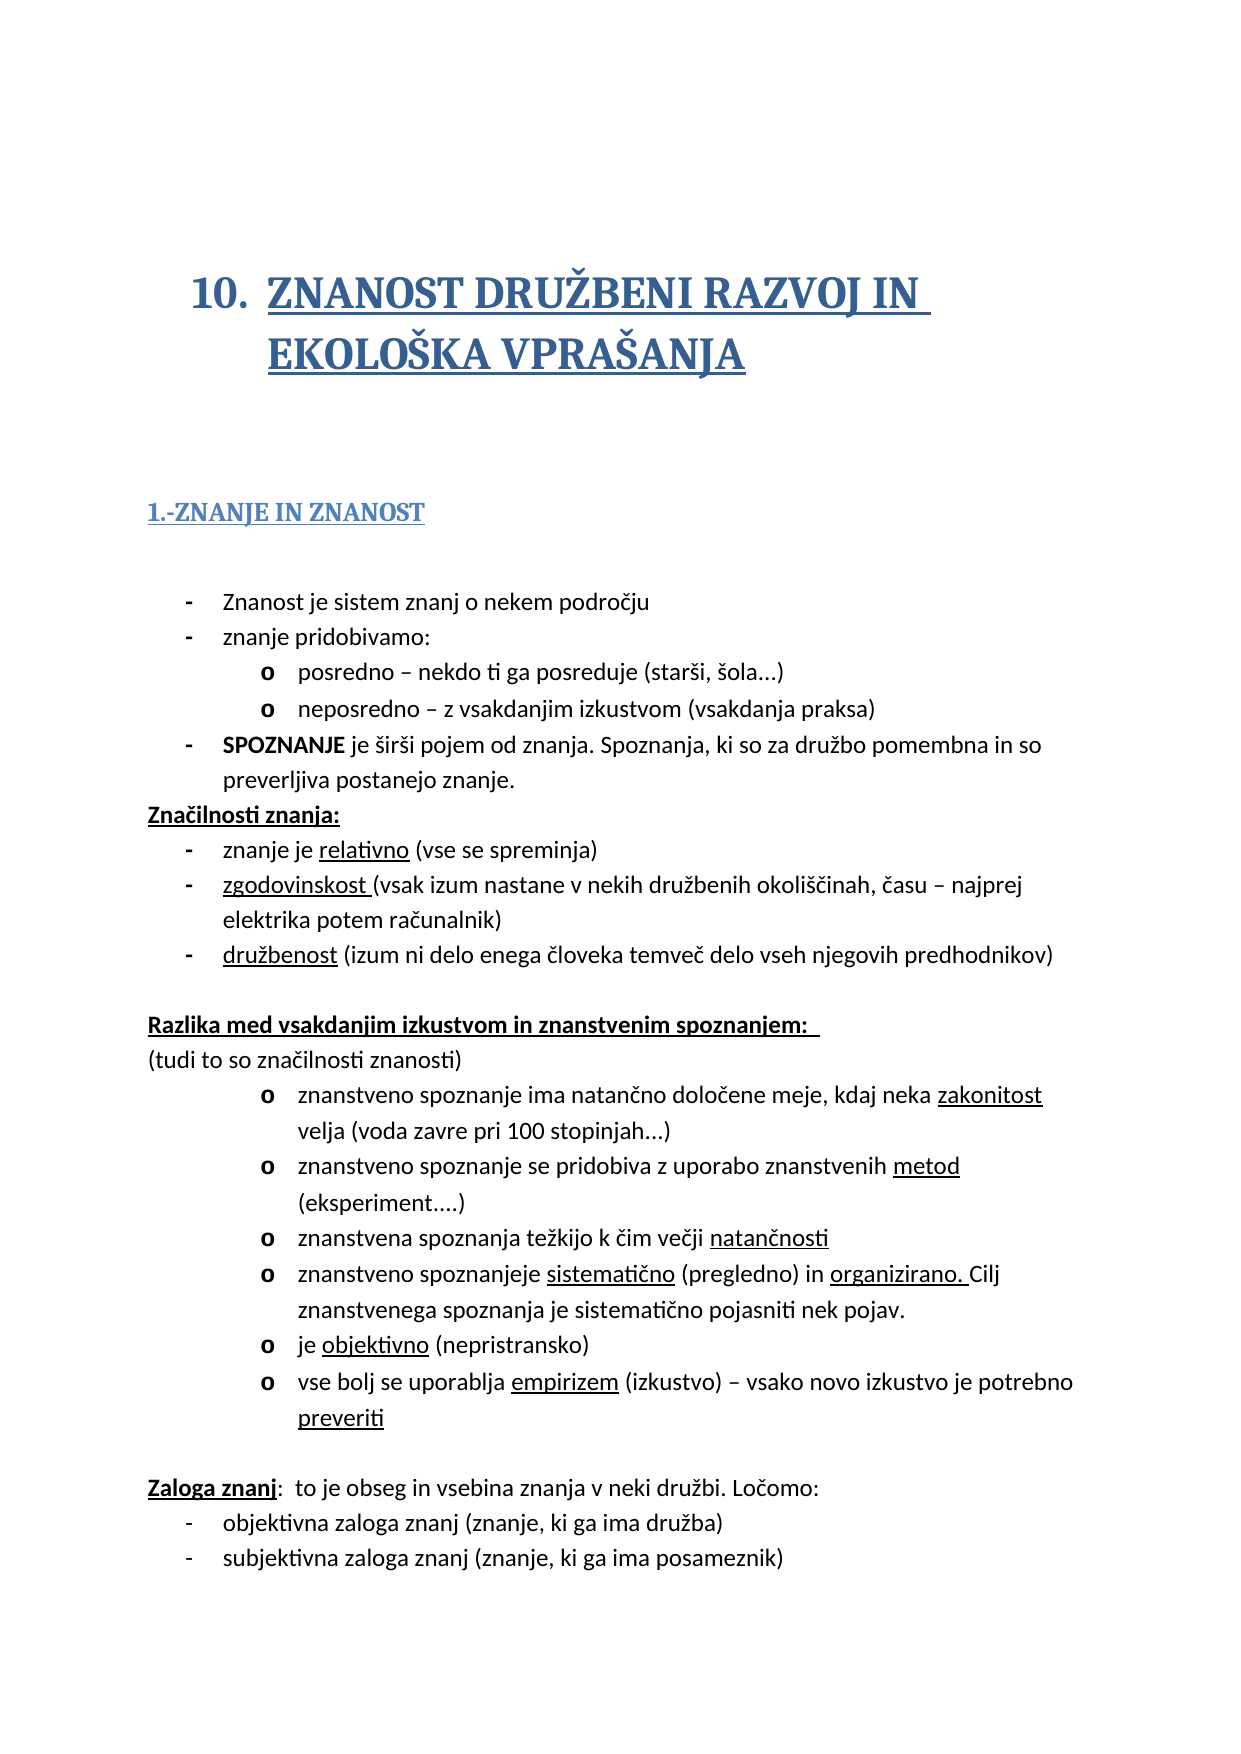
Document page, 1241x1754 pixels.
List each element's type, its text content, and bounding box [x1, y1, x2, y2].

list vse bolj se uporablja empirizem (izkustvo) – vsako novo izkustvo je potrebno preveriti [260, 1366, 1093, 1433]
text Zaloga znanj: to je obseg in vsebina znanja v neki družbi. Ločomo: [148, 1472, 1093, 1503]
list Znanost je sistem znanj o nekem področju [185, 586, 1093, 617]
list SPOZNANJE je širši pojem od znanja. Spoznanja, ki so za družbo pomembna in so preverljiva postanejo znanje. [185, 729, 1093, 795]
list subjektivna zaloga znanj (znanje, ki ga ima posameznik) [185, 1542, 1093, 1573]
list družbenost (izum ni delo enega človeka temveč delo vseh njegovih predhodnikov) [185, 939, 1093, 970]
text Značilnosti znanja: [148, 799, 1093, 830]
list posredno – nekdo ti ga posreduje (starši, šola...) [260, 656, 1093, 688]
text (tudi to so značilnosti znanosti) [148, 1044, 1093, 1075]
subtitle 1.-ZNANJE IN ZNANOST [148, 497, 1093, 529]
list je objektivno (nepristransko) [260, 1329, 1093, 1361]
list znanstveno spoznanjeje sistematično (pregledno) in organizirano. Cilj znanstvenega spoznanja je sistematično pojasniti nek pojav. [260, 1258, 1093, 1325]
list zgodovinskost (vsak izum nastane v nekih družbenih okoliščinah, času – najprej elektrika potem računalnik) [185, 869, 1093, 935]
list znanstveno spoznanje ima natančno določene meje, kdaj neka zakonitost velja (voda zavre pri 100 stopinjah...) [260, 1079, 1093, 1146]
text Razlika med vsakdanjim izkustvom in znanstvenim spoznanjem: [148, 1009, 1093, 1040]
list znanstveno spoznanje se pridobiva z uporabo znanstvenih metod (eksperiment....) [260, 1150, 1093, 1217]
list znanje je relativno (vse se spreminja) [185, 834, 1093, 865]
list objektivna zaloga znanj (znanje, ki ga ima družba) [185, 1507, 1093, 1538]
list znanje pridobivamo: [185, 621, 1093, 652]
list neposredno – z vsakdanjim izkustvom (vsakdanja praksa) [260, 693, 1093, 724]
subtitle ZNANOST DRUŽBENI RAZVOJ IN EKOLOŠKA VPRAŠANJA [193, 268, 1093, 381]
list znanstvena spoznanja težkijo k čim večji natančnosti [260, 1222, 1093, 1253]
